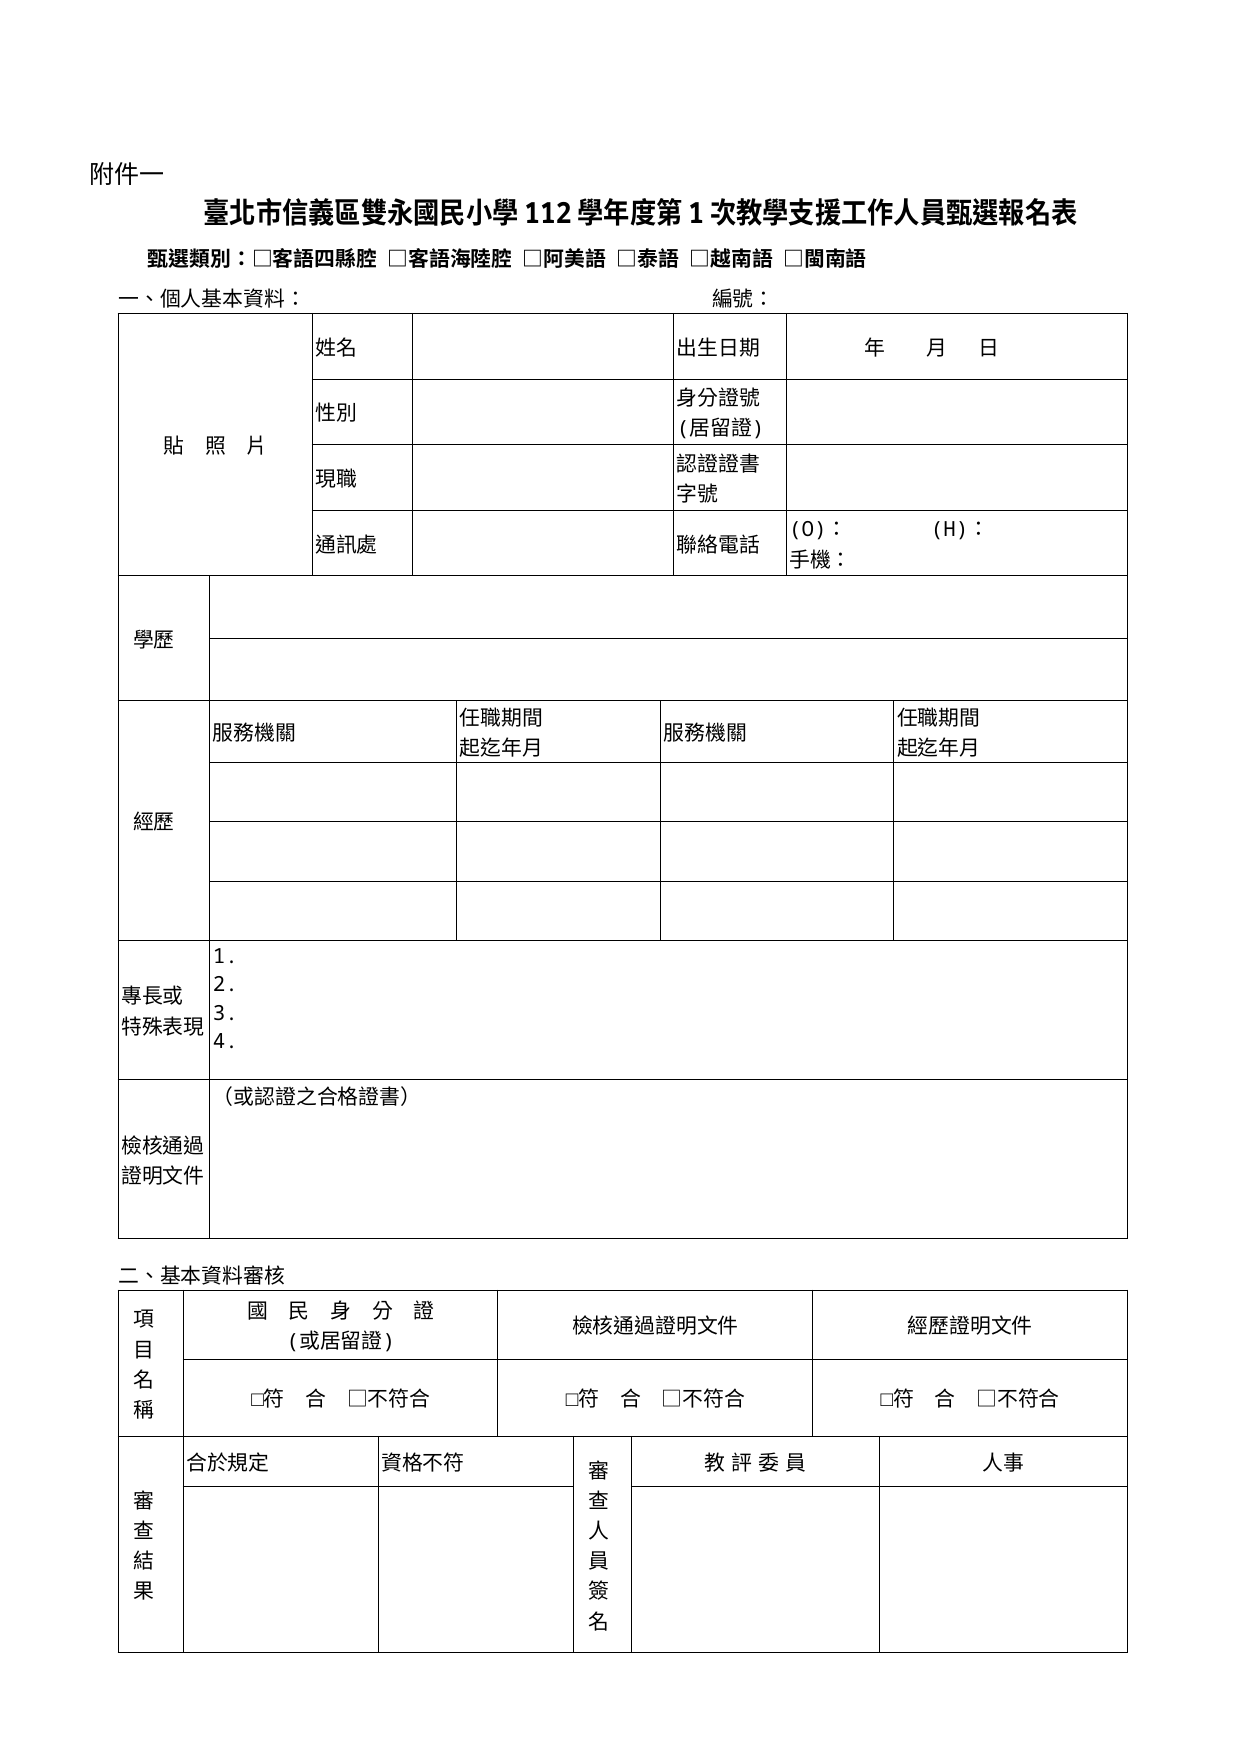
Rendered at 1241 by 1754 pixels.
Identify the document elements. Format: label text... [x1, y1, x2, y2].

table_cell 聯絡電話 [674, 511, 786, 575]
table_cell 任職期間 起迄年月 [894, 701, 1127, 762]
table_header [413, 314, 673, 378]
table_cell 學歷 [119, 576, 209, 700]
table_cell [210, 576, 1127, 638]
table_cell □符 合 □不符合 [184, 1360, 497, 1436]
table_cell 教評委員 [632, 1437, 879, 1486]
table_cell [661, 763, 893, 821]
table_cell 審查結果 [119, 1437, 183, 1652]
table_cell [210, 639, 1127, 700]
table_cell [894, 882, 1127, 940]
table_cell [379, 1487, 573, 1652]
table_cell [894, 822, 1127, 881]
table_cell [457, 882, 660, 940]
table_cell 專長或 特殊表現 [119, 941, 209, 1079]
table_cell [413, 380, 673, 444]
table_cell 服務機關 [661, 701, 893, 762]
table_header 貼 照 片 [119, 314, 312, 575]
table_cell 任職期間 起迄年月 [457, 701, 660, 762]
table_cell [880, 1487, 1127, 1652]
table_cell [413, 445, 673, 510]
text 一、個人基本資料： 編號： [118, 283, 1162, 313]
table_cell 合於規定 [184, 1437, 378, 1486]
table_cell (O)： (H)： 手機： [787, 511, 1127, 575]
table_cell [632, 1487, 879, 1652]
table_header 出生日期 [674, 314, 786, 378]
table_cell 身分證號(居留證) [674, 380, 786, 444]
table_cell [210, 763, 456, 821]
table_cell [413, 511, 673, 575]
table_cell [661, 822, 893, 881]
table_cell [210, 882, 456, 940]
text 甄選類別：□客語四縣腔 □客語海陸腔 □阿美語 □泰語 □越南語 □閩南語 [118, 242, 1162, 273]
table_cell 認證證書 字號 [674, 445, 786, 510]
table_cell 人事 [880, 1437, 1127, 1486]
table_cell □符 合 □不符合 [813, 1360, 1127, 1436]
text 附件一 [89, 154, 264, 191]
table_header 年 月 日 [787, 314, 1127, 378]
table_header 姓名 [313, 314, 412, 378]
table_cell [787, 380, 1127, 444]
table_cell [661, 882, 893, 940]
table_cell 檢核通過證明文件 [119, 1080, 209, 1238]
text 二、基本資料審核 [118, 1259, 1162, 1289]
table_cell 現職 [313, 445, 412, 510]
table_cell [184, 1487, 378, 1652]
table_cell 審查人員簽名 [574, 1437, 631, 1652]
table_cell [894, 763, 1127, 821]
table_cell 性別 [313, 380, 412, 444]
table_cell □符 合 □不符合 [498, 1360, 812, 1436]
table_header 國 民 身 分 證 (或居留證) [184, 1291, 497, 1358]
table_cell 服務機關 [210, 701, 456, 762]
table_header 檢核通過證明文件 [498, 1291, 812, 1358]
table_cell 資格不符 [379, 1437, 573, 1486]
table_cell [457, 822, 660, 881]
table_cell 通訊處 [313, 511, 412, 575]
table_cell [210, 822, 456, 881]
table_header 經歷證明文件 [813, 1291, 1127, 1358]
table_cell 1. 2. 3. 4. [210, 941, 1127, 1079]
table_cell （或認證之合格證書） [210, 1080, 1127, 1238]
table_cell 經歷 [119, 701, 209, 940]
table_cell [787, 445, 1127, 510]
table_cell [457, 763, 660, 821]
table_header 項目名稱 [119, 1291, 183, 1436]
text 臺北市信義區雙永國民小學112學年度第1次教學支援工作人員甄選報名表 [118, 190, 1162, 232]
